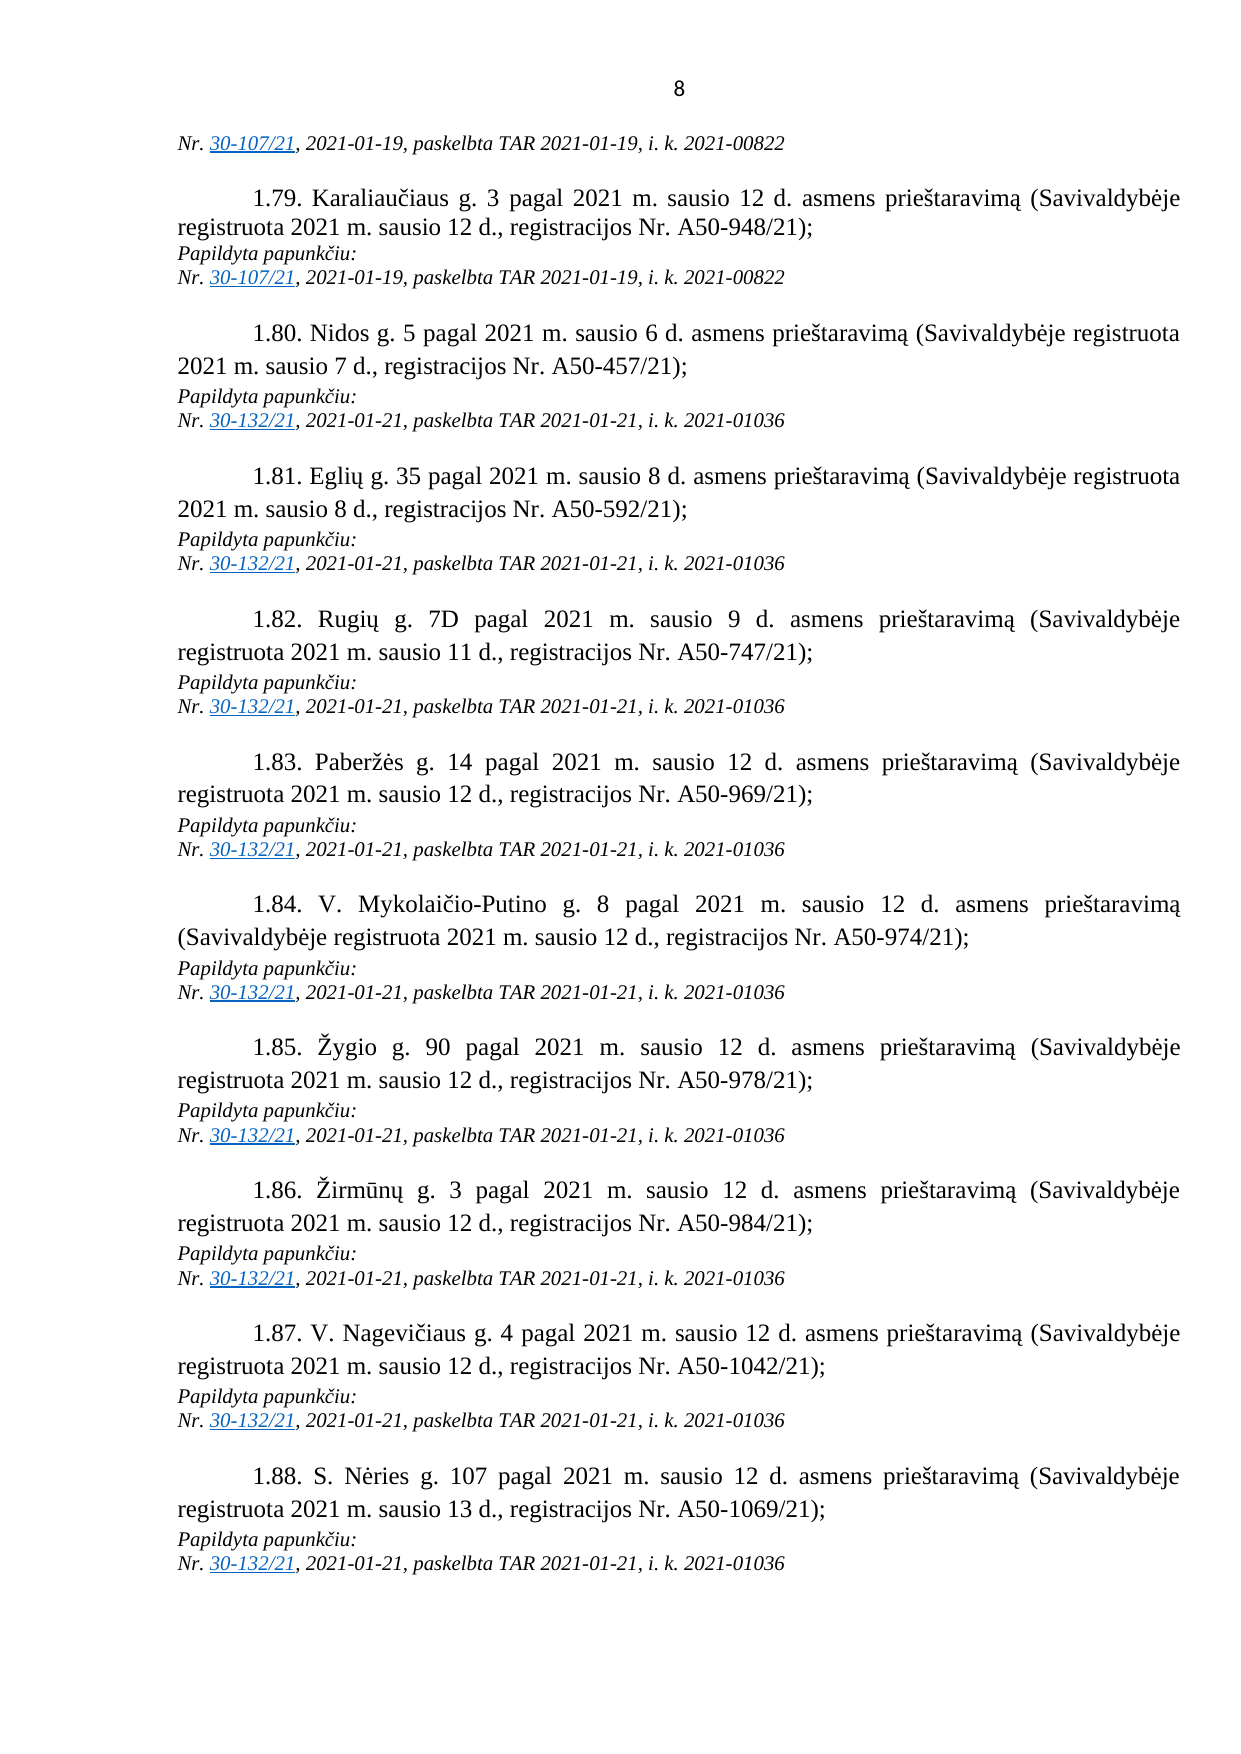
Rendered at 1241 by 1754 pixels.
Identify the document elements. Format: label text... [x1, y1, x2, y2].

text 1.84. V. Mykolaičio-Putino g. 8 pagal 2021 m. sausio 12 d. asmens prieštaravimą (Savivaldybėje registruota 2021 m. sausio 12 d., registracijos Nr. A50-974/21); [177, 889, 1181, 951]
text 1.80. Nidos g. 5 pagal 2021 m. sausio 6 d. asmens prieštaravimą (Savivaldybėje registruota 2021 m. sausio 7 d., registracijos Nr. A50-457/21); [177, 318, 1181, 379]
text Papildyta papunkčiu: [177, 1384, 1181, 1408]
text Papildyta papunkčiu: [177, 813, 1181, 837]
text Nr. 30-132/21, 2021-01-21, paskelbta TAR 2021-01-21, i. k. 2021-01036 [177, 408, 1181, 432]
text 1.85. Žygio g. 90 pagal 2021 m. sausio 12 d. asmens prieštaravimą (Savivaldybėje registruota 2021 m. sausio 12 d., registracijos Nr. A50-978/21); [177, 1032, 1181, 1094]
text Papildyta papunkčiu: [177, 670, 1181, 694]
text 1.82. Rugių g. 7D pagal 2021 m. sausio 9 d. asmens prieštaravimą (Savivaldybėje registruota 2021 m. sausio 11 d., registracijos Nr. A50-747/21); [177, 604, 1181, 665]
text Nr. 30-132/21, 2021-01-21, paskelbta TAR 2021-01-21, i. k. 2021-01036 [177, 694, 1181, 718]
text Nr. 30-132/21, 2021-01-21, paskelbta TAR 2021-01-21, i. k. 2021-01036 [177, 1408, 1181, 1432]
text 1.79. Karaliaučiaus g. 3 pagal 2021 m. sausio 12 d. asmens prieštaravimą (Savivaldybėje registruota 2021 m. sausio 12 d., registracijos Nr. A50-948/21); [177, 183, 1181, 241]
text Papildyta papunkčiu: [177, 527, 1181, 551]
text Nr. 30-107/21, 2021-01-19, paskelbta TAR 2021-01-19, i. k. 2021-00822 [177, 131, 1181, 155]
text Nr. 30-132/21, 2021-01-21, paskelbta TAR 2021-01-21, i. k. 2021-01036 [177, 979, 1181, 1004]
text Nr. 30-107/21, 2021-01-19, paskelbta TAR 2021-01-19, i. k. 2021-00822 [177, 265, 1181, 289]
text Nr. 30-132/21, 2021-01-21, paskelbta TAR 2021-01-21, i. k. 2021-01036 [177, 1265, 1181, 1289]
text 1.88. S. Nėries g. 107 pagal 2021 m. sausio 12 d. asmens prieštaravimą (Savivaldybėje registruota 2021 m. sausio 13 d., registracijos Nr. A50-1069/21); [177, 1461, 1181, 1523]
text 1.86. Žirmūnų g. 3 pagal 2021 m. sausio 12 d. asmens prieštaravimą (Savivaldybėje registruota 2021 m. sausio 12 d., registracijos Nr. A50-984/21); [177, 1175, 1181, 1237]
text Nr. 30-132/21, 2021-01-21, paskelbta TAR 2021-01-21, i. k. 2021-01036 [177, 837, 1181, 861]
text Papildyta papunkčiu: [177, 956, 1181, 979]
text Papildyta papunkčiu: [177, 241, 1181, 265]
text Papildyta papunkčiu: [177, 1241, 1181, 1265]
text Papildyta papunkčiu: [177, 1527, 1181, 1551]
text Nr. 30-132/21, 2021-01-21, paskelbta TAR 2021-01-21, i. k. 2021-01036 [177, 551, 1181, 575]
text Nr. 30-132/21, 2021-01-21, paskelbta TAR 2021-01-21, i. k. 2021-01036 [177, 1551, 1181, 1575]
text 1.83. Paberžės g. 14 pagal 2021 m. sausio 12 d. asmens prieštaravimą (Savivaldybėje registruota 2021 m. sausio 12 d., registracijos Nr. A50-969/21); [177, 747, 1181, 808]
text 1.81. Eglių g. 35 pagal 2021 m. sausio 8 d. asmens prieštaravimą (Savivaldybėje registruota 2021 m. sausio 8 d., registracijos Nr. A50-592/21); [177, 461, 1181, 522]
text 1.87. V. Nagevičiaus g. 4 pagal 2021 m. sausio 12 d. asmens prieštaravimą (Savivaldybėje registruota 2021 m. sausio 12 d., registracijos Nr. A50-1042/21); [177, 1318, 1181, 1380]
text Nr. 30-132/21, 2021-01-21, paskelbta TAR 2021-01-21, i. k. 2021-01036 [177, 1122, 1181, 1147]
text Papildyta papunkčiu: [177, 1098, 1181, 1122]
text Papildyta papunkčiu: [177, 384, 1181, 408]
